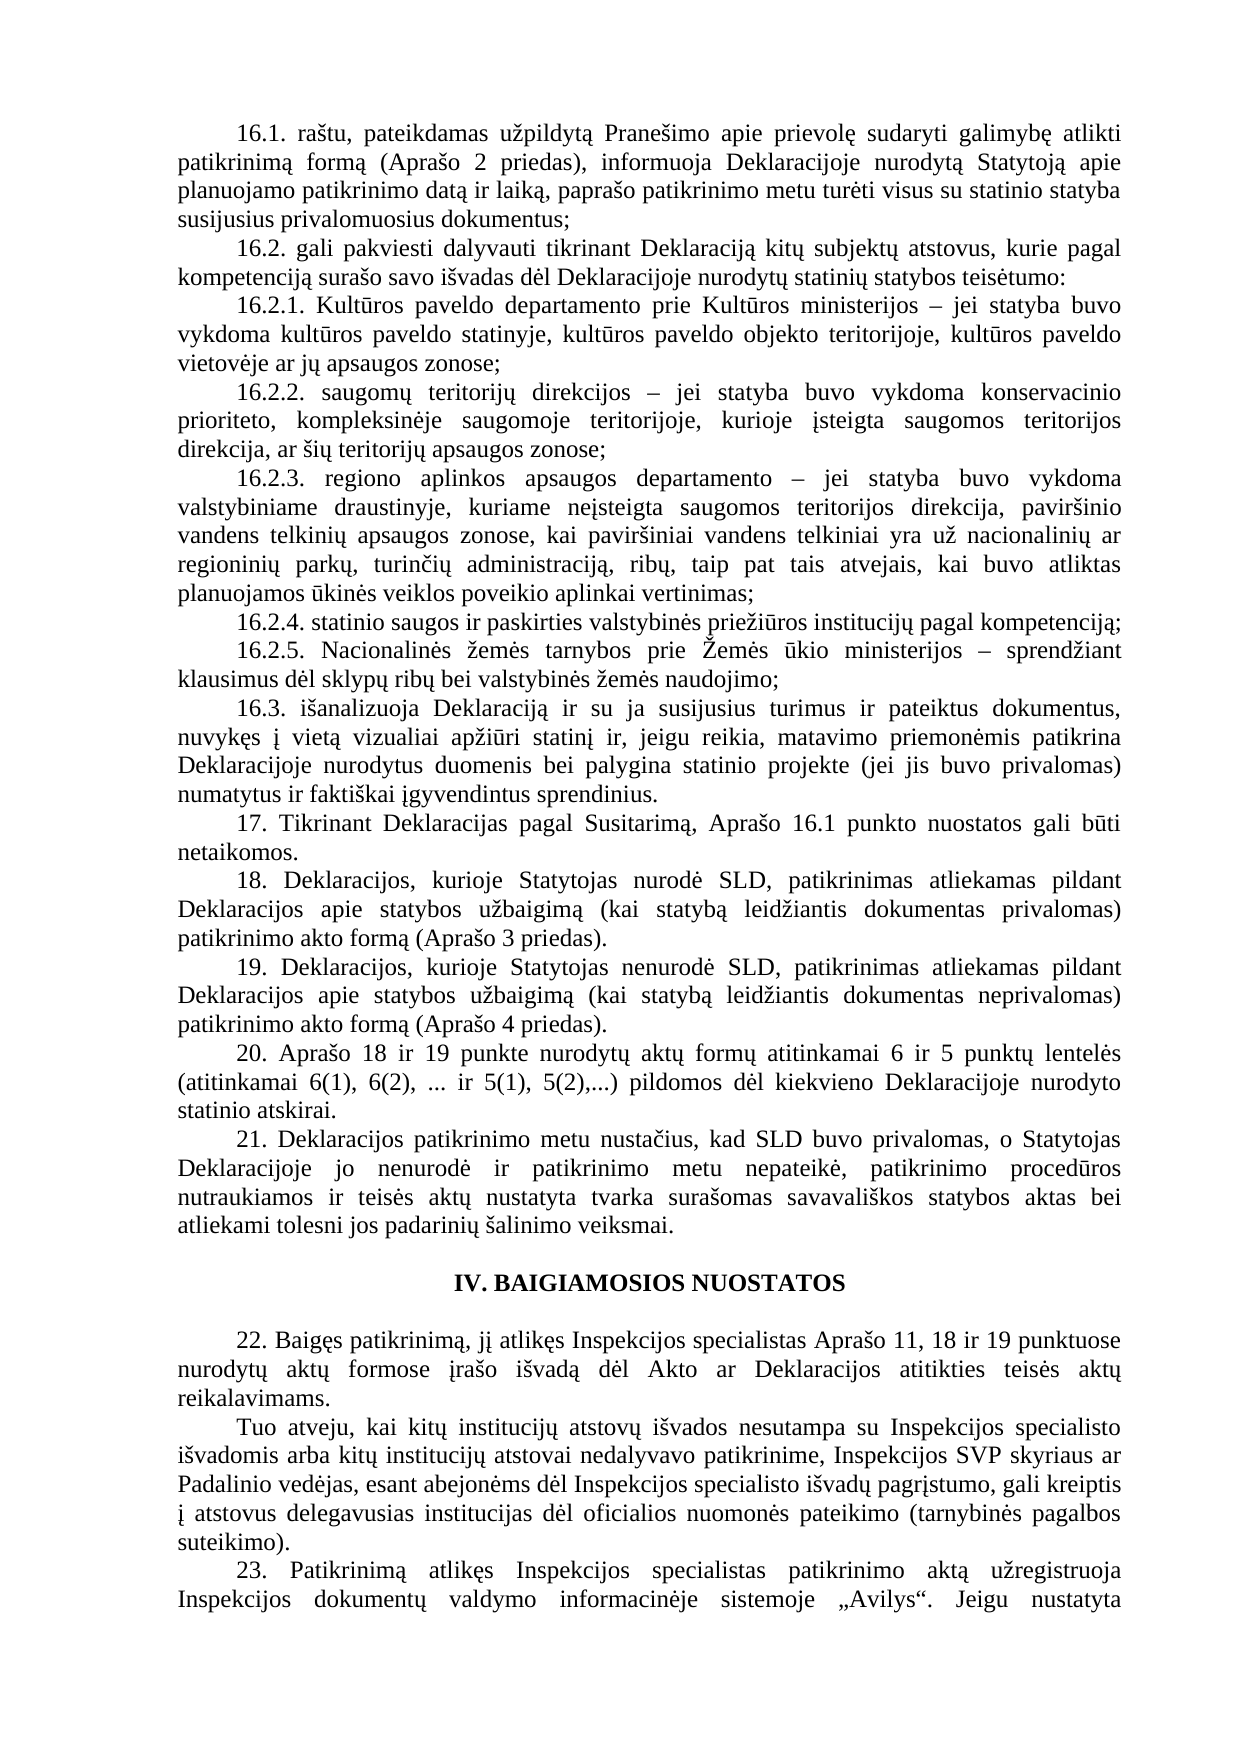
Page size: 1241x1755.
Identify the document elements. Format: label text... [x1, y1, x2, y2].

text 16.2.3. regiono aplinkos apsaugos departamento – jei statyba buvo vykdoma valstybiniame draustinyje, kuriame neįsteigta saugomos teritorijos direkcija, paviršinio vandens telkinių apsaugos zonose, kai paviršiniai vandens telkiniai yra už nacionalinių ar regioninių parkų, turinčių administraciją, ribų, taip pat tais atvejais, kai buvo atliktas planuojamos ūkinės veiklos poveikio aplinkai vertinimas; [177, 463, 1122, 607]
text IV. BAIGIAMOSIOS NUOSTATOS [177, 1268, 1122, 1297]
text 16.2.1. Kultūros paveldo departamento prie Kultūros ministerijos – jei statyba buvo vykdoma kultūros paveldo statinyje, kultūros paveldo objekto teritorijoje, kultūros paveldo vietovėje ar jų apsaugos zonose; [177, 291, 1122, 377]
text 16.3. išanalizuoja Deklaraciją ir su ja susijusius turimus ir pateiktus dokumentus, nuvykęs į vietą vizualiai apžiūri statinį ir, jeigu reikia, matavimo priemonėmis patikrina Deklaracijoje nurodytus duomenis bei palygina statinio projekte (jei jis buvo privalomas) numatytus ir faktiškai įgyvendintus sprendinius. [177, 693, 1122, 808]
text 23. Patikrinimą atlikęs Inspekcijos specialistas patikrinimo aktą užregistruoja Inspekcijos dokumentų valdymo informacinėje sistemoje „Avilys“. Jeigu nustatyta [177, 1556, 1122, 1613]
text Tuo atveju, kai kitų institucijų atstovų išvados nesutampa su Inspekcijos specialisto išvadomis arba kitų institucijų atstovai nedalyvavo patikrinime, Inspekcijos SVP skyriaus ar Padalinio vedėjas, esant abejonėms dėl Inspekcijos specialisto išvadų pagrįstumo, gali kreiptis į atstovus delegavusias institucijas dėl oficialios nuomonės pateikimo (tarnybinės pagalbos suteikimo). [177, 1412, 1122, 1556]
text 19. Deklaracijos, kurioje Statytojas nenurodė SLD, patikrinimas atliekamas pildant Deklaracijos apie statybos užbaigimą (kai statybą leidžiantis dokumentas neprivalomas) patikrinimo akto formą (Aprašo 4 priedas). [177, 952, 1122, 1038]
text 16.2. gali pakviesti dalyvauti tikrinant Deklaraciją kitų subjektų atstovus, kurie pagal kompetenciją surašo savo išvadas dėl Deklaracijoje nurodytų statinių statybos teisėtumo: [177, 233, 1122, 291]
text 16.1. raštu, pateikdamas užpildytą Pranešimo apie prievolę sudaryti galimybę atlikti patikrinimą formą (Aprašo 2 priedas), informuoja Deklaracijoje nurodytą Statytoją apie planuojamo patikrinimo datą ir laiką, paprašo patikrinimo metu turėti visus su statinio statyba susijusius privalomuosius dokumentus; [177, 118, 1122, 233]
text 21. Deklaracijos patikrinimo metu nustačius, kad SLD buvo privalomas, o Statytojas Deklaracijoje jo nenurodė ir patikrinimo metu nepateikė, patikrinimo procedūros nutraukiamos ir teisės aktų nustatyta tvarka surašomas savavališkos statybos aktas bei atliekami tolesni jos padarinių šalinimo veiksmai. [177, 1124, 1122, 1239]
text 22. Baigęs patikrinimą, jį atlikęs Inspekcijos specialistas Aprašo 11, 18 ir 19 punktuose nurodytų aktų formose įrašo išvadą dėl Akto ar Deklaracijos atitikties teisės aktų reikalavimams. [177, 1326, 1122, 1412]
text 17. Tikrinant Deklaracijas pagal Susitarimą, Aprašo 16.1 punkto nuostatos gali būti netaikomos. [177, 808, 1122, 866]
text 20. Aprašo 18 ir 19 punkte nurodytų aktų formų atitinkamai 6 ir 5 punktų lentelės (atitinkamai 6(1), 6(2), ... ir 5(1), 5(2),...) pildomos dėl kiekvieno Deklaracijoje nurodyto statinio atskirai. [177, 1038, 1122, 1124]
text 16.2.5. Nacionalinės žemės tarnybos prie Žemės ūkio ministerijos – sprendžiant klausimus dėl sklypų ribų bei valstybinės žemės naudojimo; [177, 636, 1122, 693]
text 18. Deklaracijos, kurioje Statytojas nurodė SLD, patikrinimas atliekamas pildant Deklaracijos apie statybos užbaigimą (kai statybą leidžiantis dokumentas privalomas) patikrinimo akto formą (Aprašo 3 priedas). [177, 866, 1122, 952]
text 16.2.2. saugomų teritorijų direkcijos – jei statyba buvo vykdoma konservacinio prioriteto, kompleksinėje saugomoje teritorijoje, kurioje įsteigta saugomos teritorijos direkcija, ar šių teritorijų apsaugos zonose; [177, 377, 1122, 463]
text 16.2.4. statinio saugos ir paskirties valstybinės priežiūros institucijų pagal kompetenciją; [177, 607, 1122, 636]
